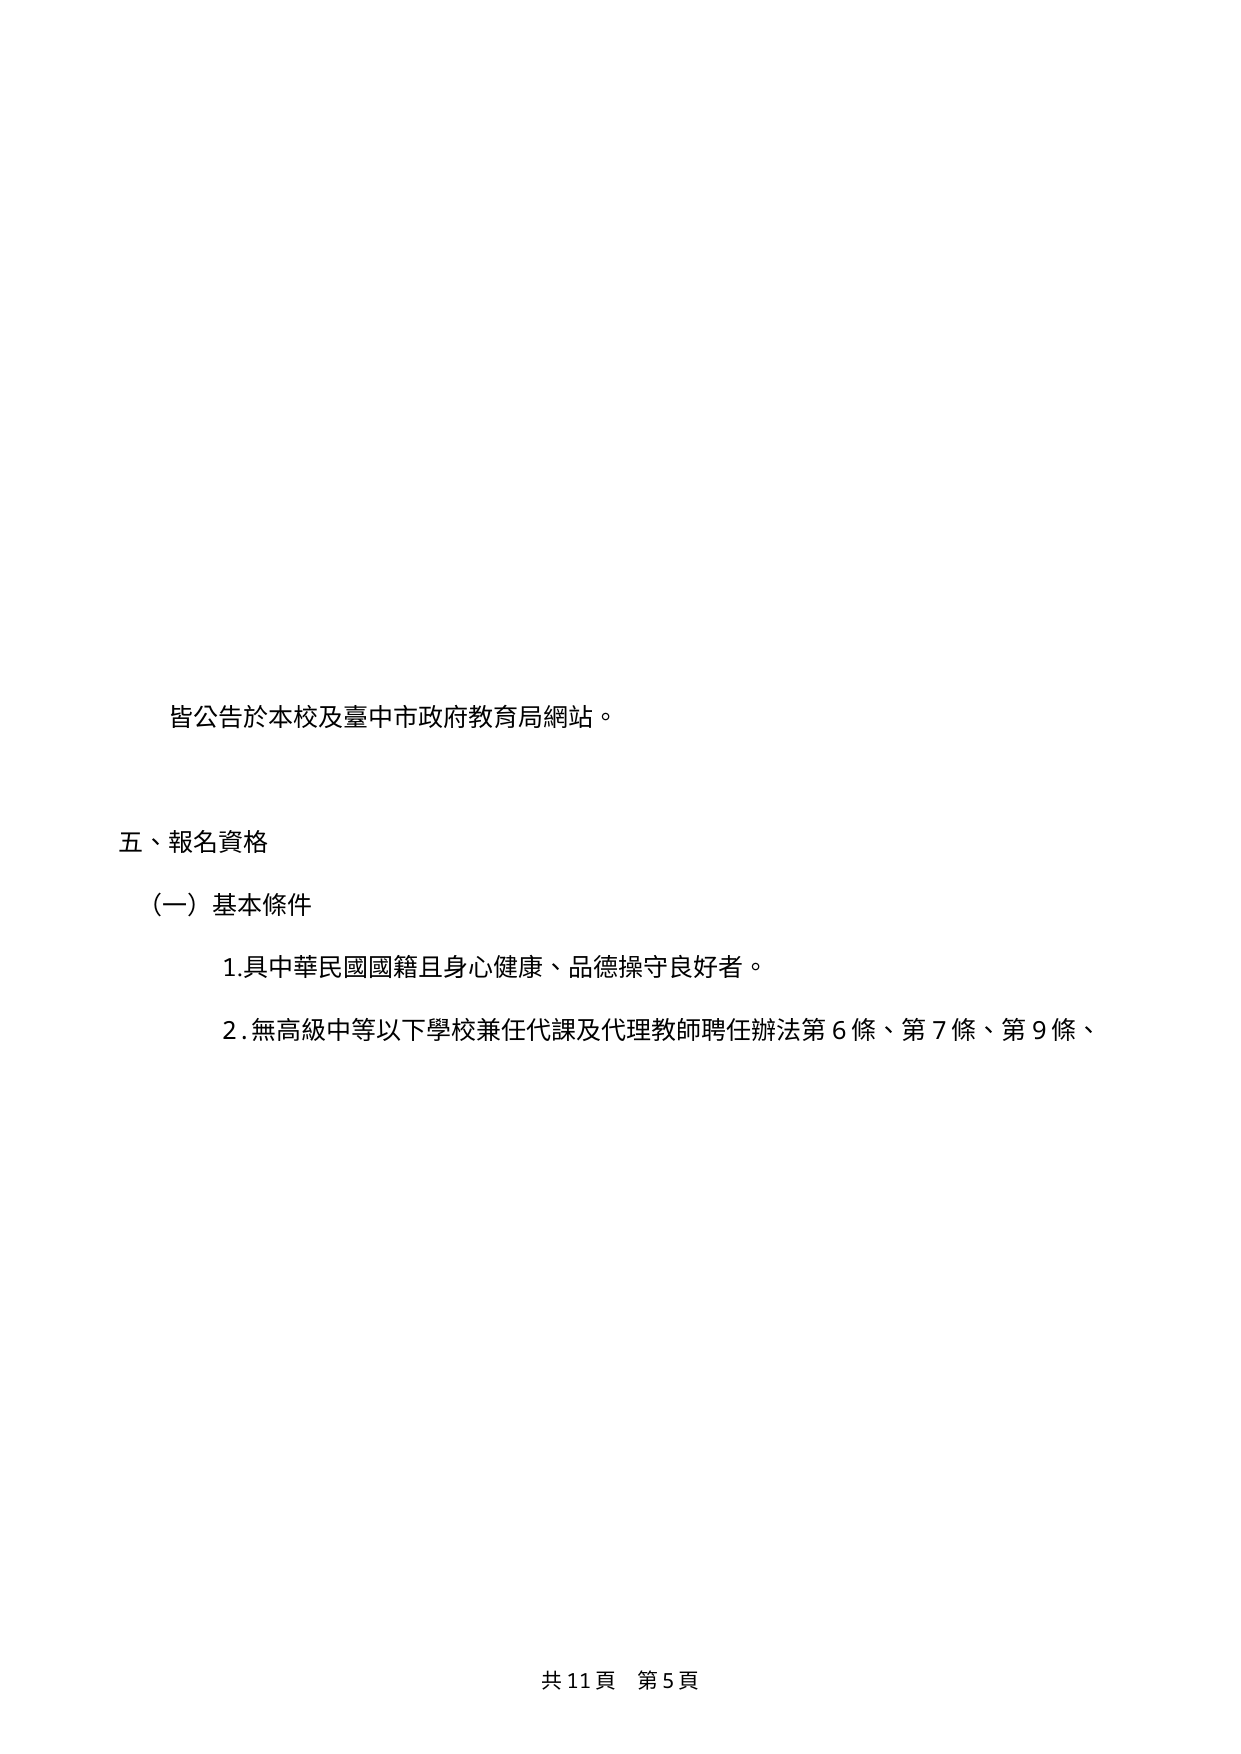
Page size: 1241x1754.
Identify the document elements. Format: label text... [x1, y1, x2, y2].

text 五、報名資格 [118, 799, 1122, 862]
text 四、簡章及報名表件 114年8月6日(星期三)至114年9月1日(星期一)止，逕至本校網站（網址：http://www.dyaes.tc.edu.tw/）、臺中市政府教育局（http://www.tc.edu.tw）下載。本次甄選簡章為一次公告分次招考，倘前次招考甄選未通過或無人報名或甄選未足額，續辦下階段招考。如缺額補滿，則不再進行下階段招考。各階段甄選結果相關事宜，皆公告於本校及臺中市政府教育局網站。 [118, 674, 1122, 737]
text 1.具中華民國國籍且身心健康、品德操守良好者。 [221, 924, 1122, 987]
text 2.無高級中等以下學校兼任代課及代理教師聘任辦法第6條、第7條、第9條、 [222, 987, 1122, 1049]
text （一）基本條件 [118, 862, 1122, 924]
